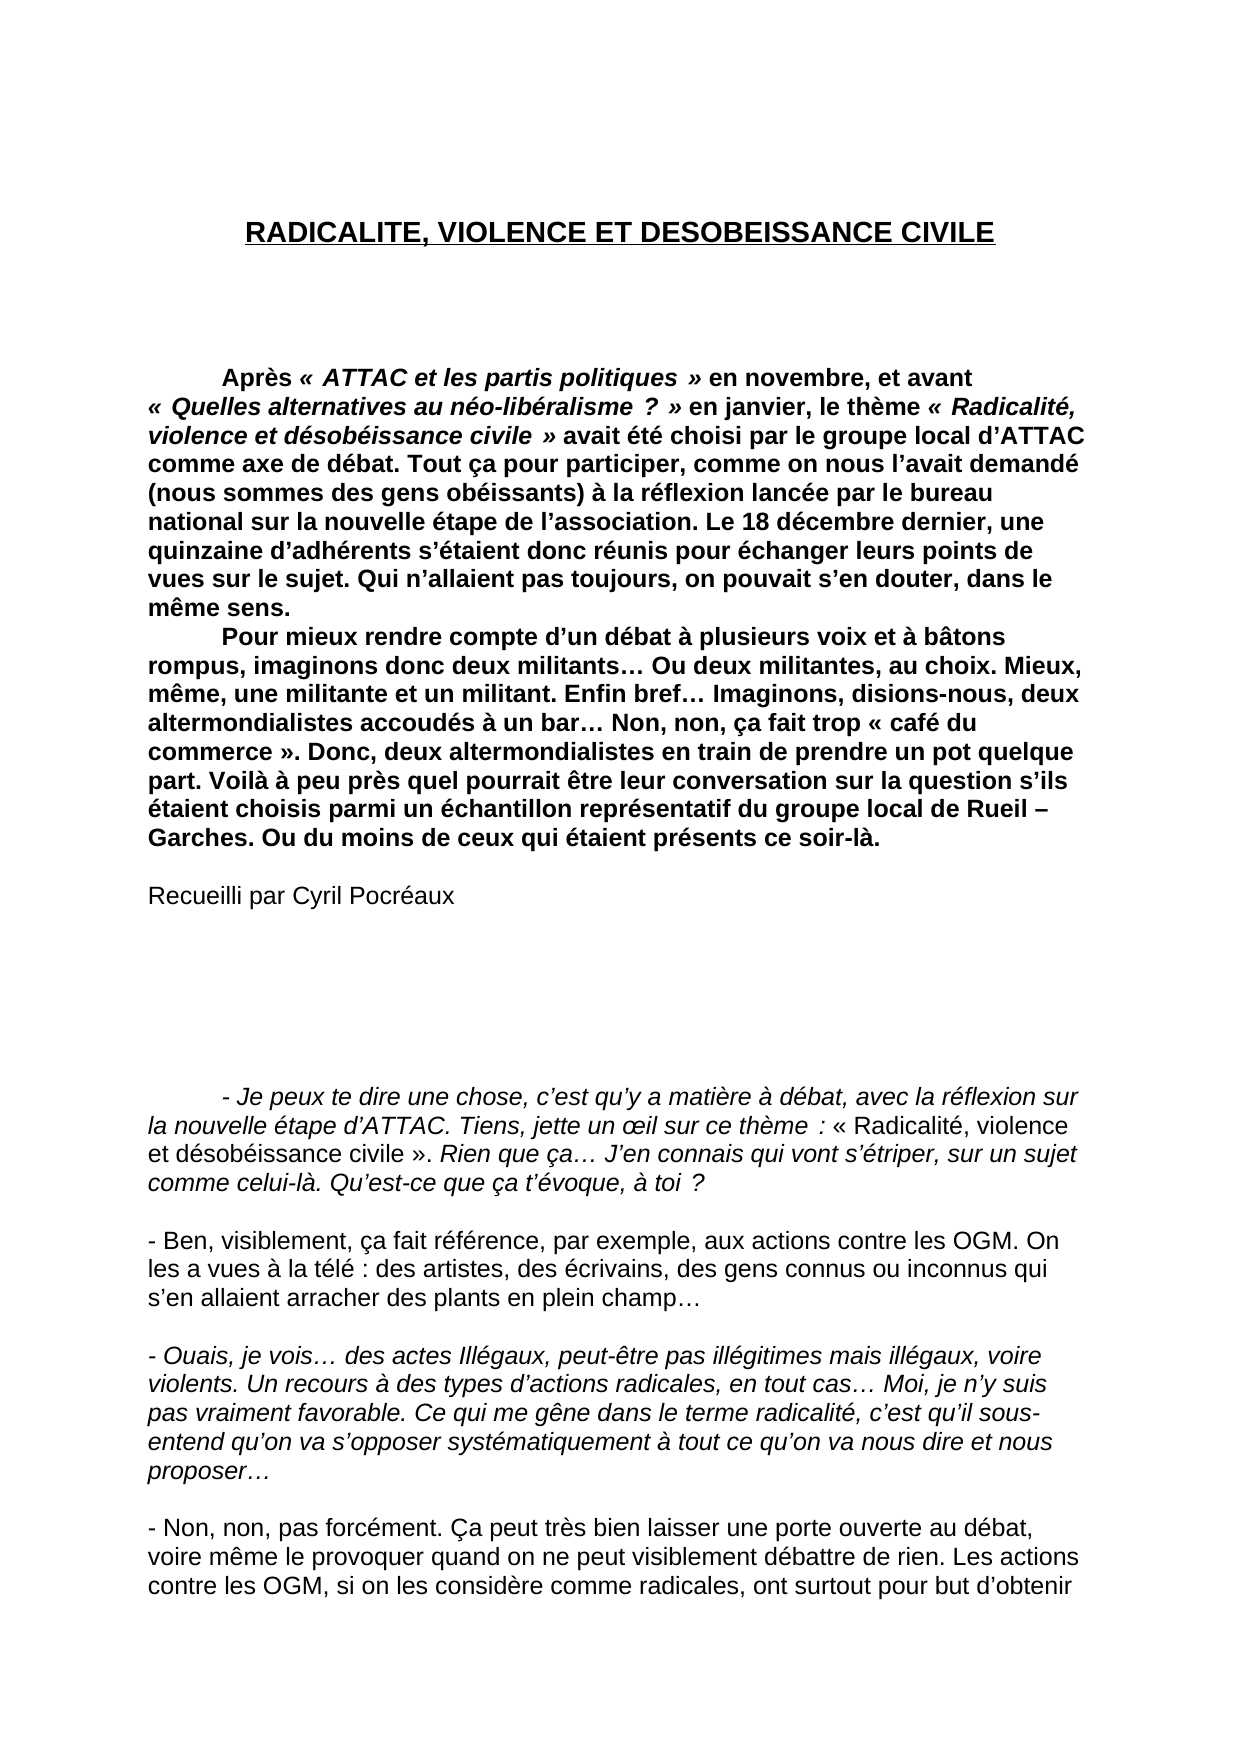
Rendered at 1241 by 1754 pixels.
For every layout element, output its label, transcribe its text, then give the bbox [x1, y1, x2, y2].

text Après « ATTAC et les partis politiques » en novembre, et avant « Quelles alternatives au néo-libéralisme ? » en janvier, le thème « Radicalité, violence et désobéissance civile » avait été choisi par le groupe local d’ATTAC comme axe de débat. Tout ça pour participer, comme on nous l’avait demandé (nous sommes des gens obéissants) à la réflexion lancée par le bureau national sur la nouvelle étape de l’association. Le 18 décembre dernier, une quinzaine d’adhérents s’étaient donc réunis pour échanger leurs points de vues sur le sujet. Qui n’allaient pas toujours, on pouvait s’en douter, dans le même sens. [148, 363, 1093, 622]
text - Non, non, pas forcément. Ça peut très bien laisser une porte ouverte au débat, voire même le provoquer quand on ne peut visiblement débattre de rien. Les actions contre les OGM, si on les considère comme radicales, ont surtout pour but d’obtenir [148, 1513, 1093, 1599]
text Pour mieux rendre compte d’un débat à plusieurs voix et à bâtons rompus, imaginons donc deux militants… Ou deux militantes, au choix. Mieux, même, une militante et un militant. Enfin bref… Imaginons, disions-nous, deux altermondialistes accoudés à un bar… Non, non, ça fait trop « café du commerce ». Donc, deux altermondialistes en train de prendre un pot quelque part. Voilà à peu près quel pourrait être leur conversation sur la question s’ils étaient choisis parmi un échantillon représentatif du groupe local de Rueil – Garches. Ou du moins de ceux qui étaient présents ce soir-là. [148, 622, 1093, 852]
text Recueilli par Cyril Pocréaux [148, 881, 1093, 909]
text - Ouais, je vois… des actes Illégaux, peut-être pas illégitimes mais illégaux, voire violents. Un recours à des types d’actions radicales, en tout cas… Moi, je n’y suis pas vraiment favorable. Ce qui me gêne dans le terme radicalité, c’est qu’il sous-entend qu’on va s’opposer systématiquement à tout ce qu’on va nous dire et nous proposer… [148, 1341, 1093, 1484]
text - Ben, visiblement, ça fait référence, par exemple, aux actions contre les OGM. On les a vues à la télé : des artistes, des écrivains, des gens connus ou inconnus qui s’en allaient arracher des plants en plein champ… [148, 1226, 1093, 1312]
text - Je peux te dire une chose, c’est qu’y a matière à débat, avec la réflexion sur la nouvelle étape d’ATTAC. Tiens, jette un œil sur ce thème : « Radicalité, violence et désobéissance civile ». Rien que ça… J’en connais qui vont s’étriper, sur un sujet comme celui-là. Qu’est-ce que ça t’évoque, à toi ? [148, 1082, 1093, 1197]
text RADICALITE, VIOLENCE ET DESOBEISSANCE CIVILE [148, 215, 1093, 248]
